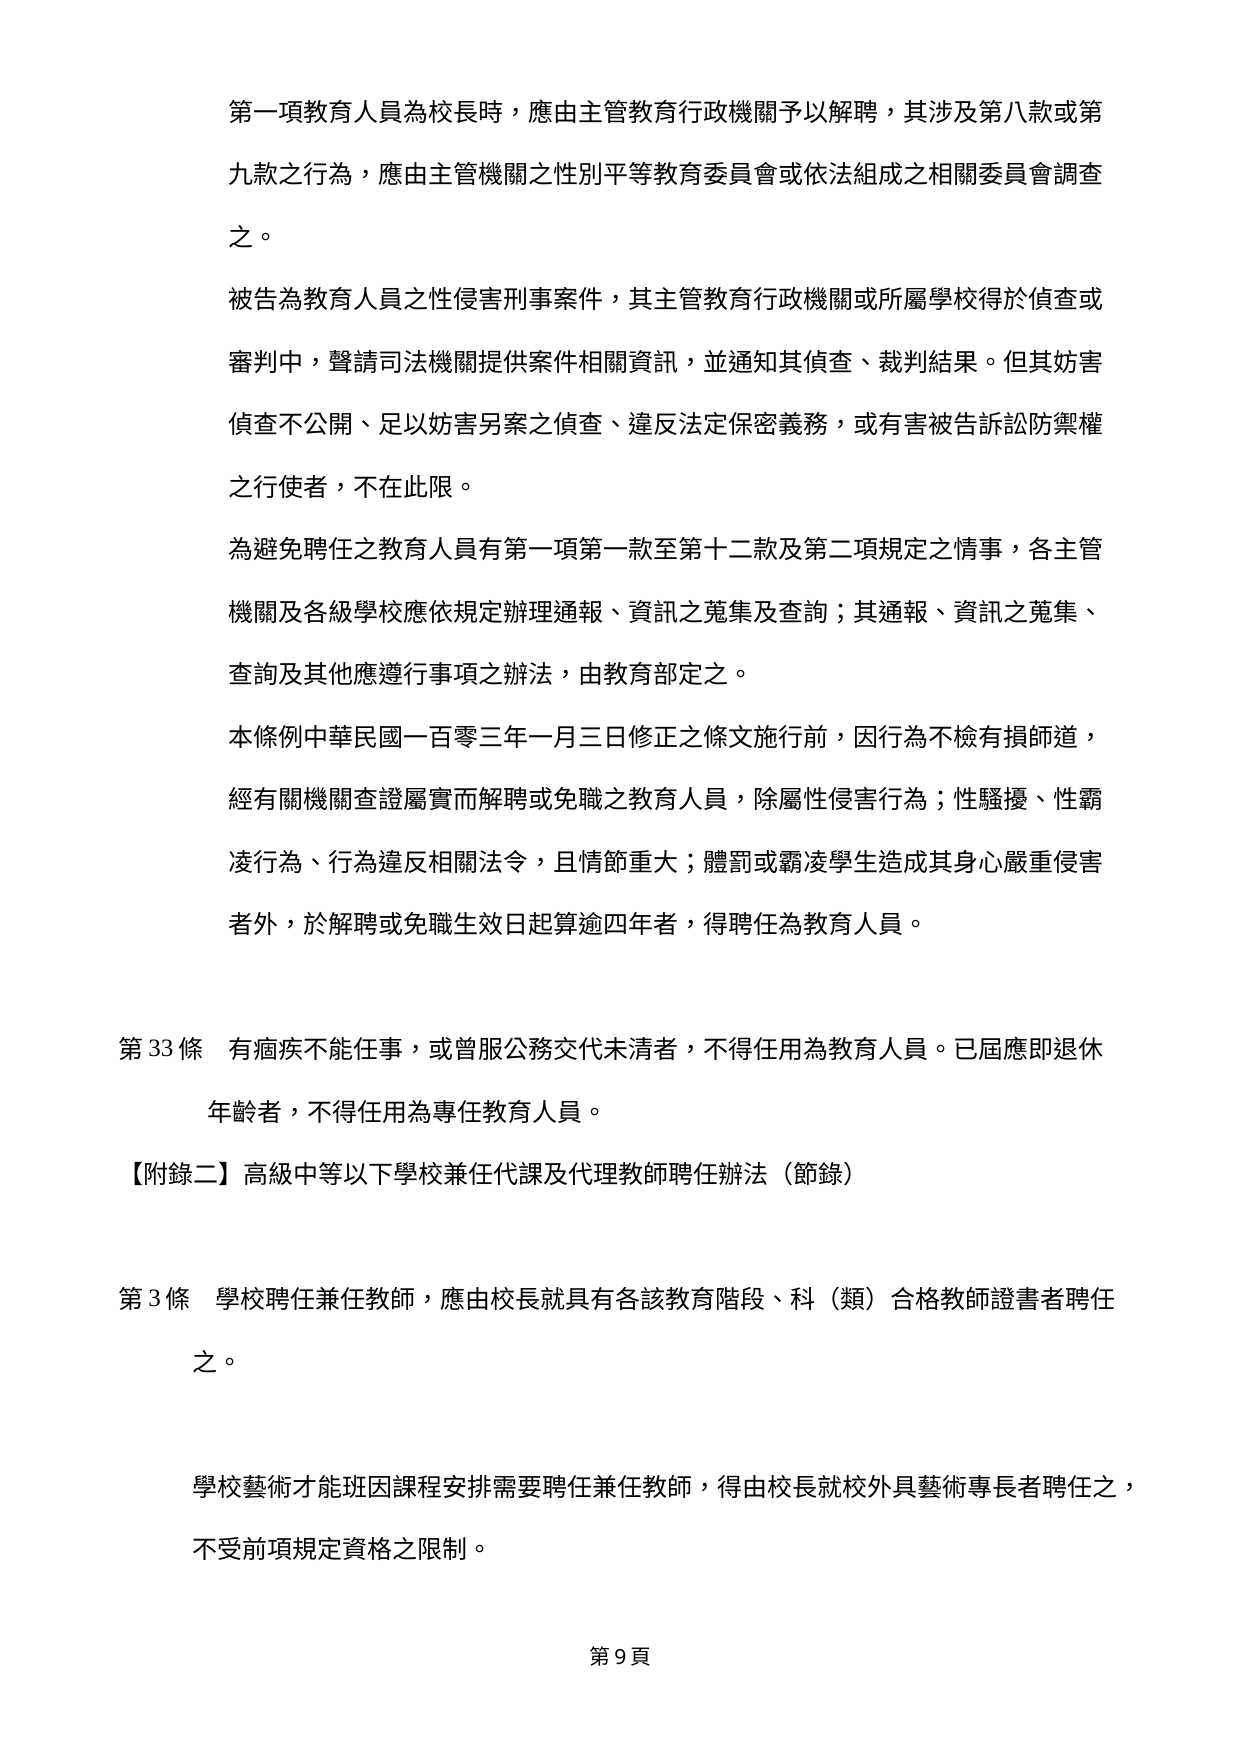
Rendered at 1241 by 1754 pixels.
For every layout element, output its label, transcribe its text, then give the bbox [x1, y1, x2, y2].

text 為避免聘任之教育人員有第一項第一款至第十二款及第二項規定之情事，各主管機關及各級學校應依規定辦理通報、資訊之蒐集及查詢；其通報、資訊之蒐集、查詢及其他應遵行事項之辦法，由教育部定之。 [229, 506, 1122, 693]
text 第33條 有痼疾不能任事，或曾服公務交代未清者，不得任用為教育人員。已屆應即退休年齡者，不得任用為專任教育人員。 [118, 1006, 1122, 1131]
text 本條例中華民國一百零三年一月三日修正之條文施行前，因行為不檢有損師道，經有關機關查證屬實而解聘或免職之教育人員，除屬性侵害行為；性騷擾、性霸凌行為、行為違反相關法令，且情節重大；體罰或霸凌學生造成其身心嚴重侵害者外，於解聘或免職生效日起算逾四年者，得聘任為教育人員。 [229, 693, 1122, 943]
text 被告為教育人員之性侵害刑事案件，其主管教育行政機關或所屬學校得於偵查或審判中，聲請司法機關提供案件相關資訊，並通知其偵查、裁判結果。但其妨害偵查不公開、足以妨害另案之偵查、違反法定保密義務，或有害被告訴訟防禦權之行使者，不在此限。 [229, 256, 1122, 506]
text 第一項教育人員為校長時，應由主管教育行政機關予以解聘，其涉及第八款或第九款之行為，應由主管機關之性別平等教育委員會或依法組成之相關委員會調查之。 [229, 68, 1122, 256]
text 學校藝術才能班因課程安排需要聘任兼任教師，得由校長就校外具藝術專長者聘任之，不受前項規定資格之限制。 [192, 1443, 1122, 1568]
text 第3條 學校聘任兼任教師，應由校長就具有各該教育階段、科（類）合格教師證書者聘任之。 [118, 1256, 1122, 1381]
text 【附錄二】高級中等以下學校兼任代課及代理教師聘任辦法（節錄） [118, 1131, 1122, 1193]
